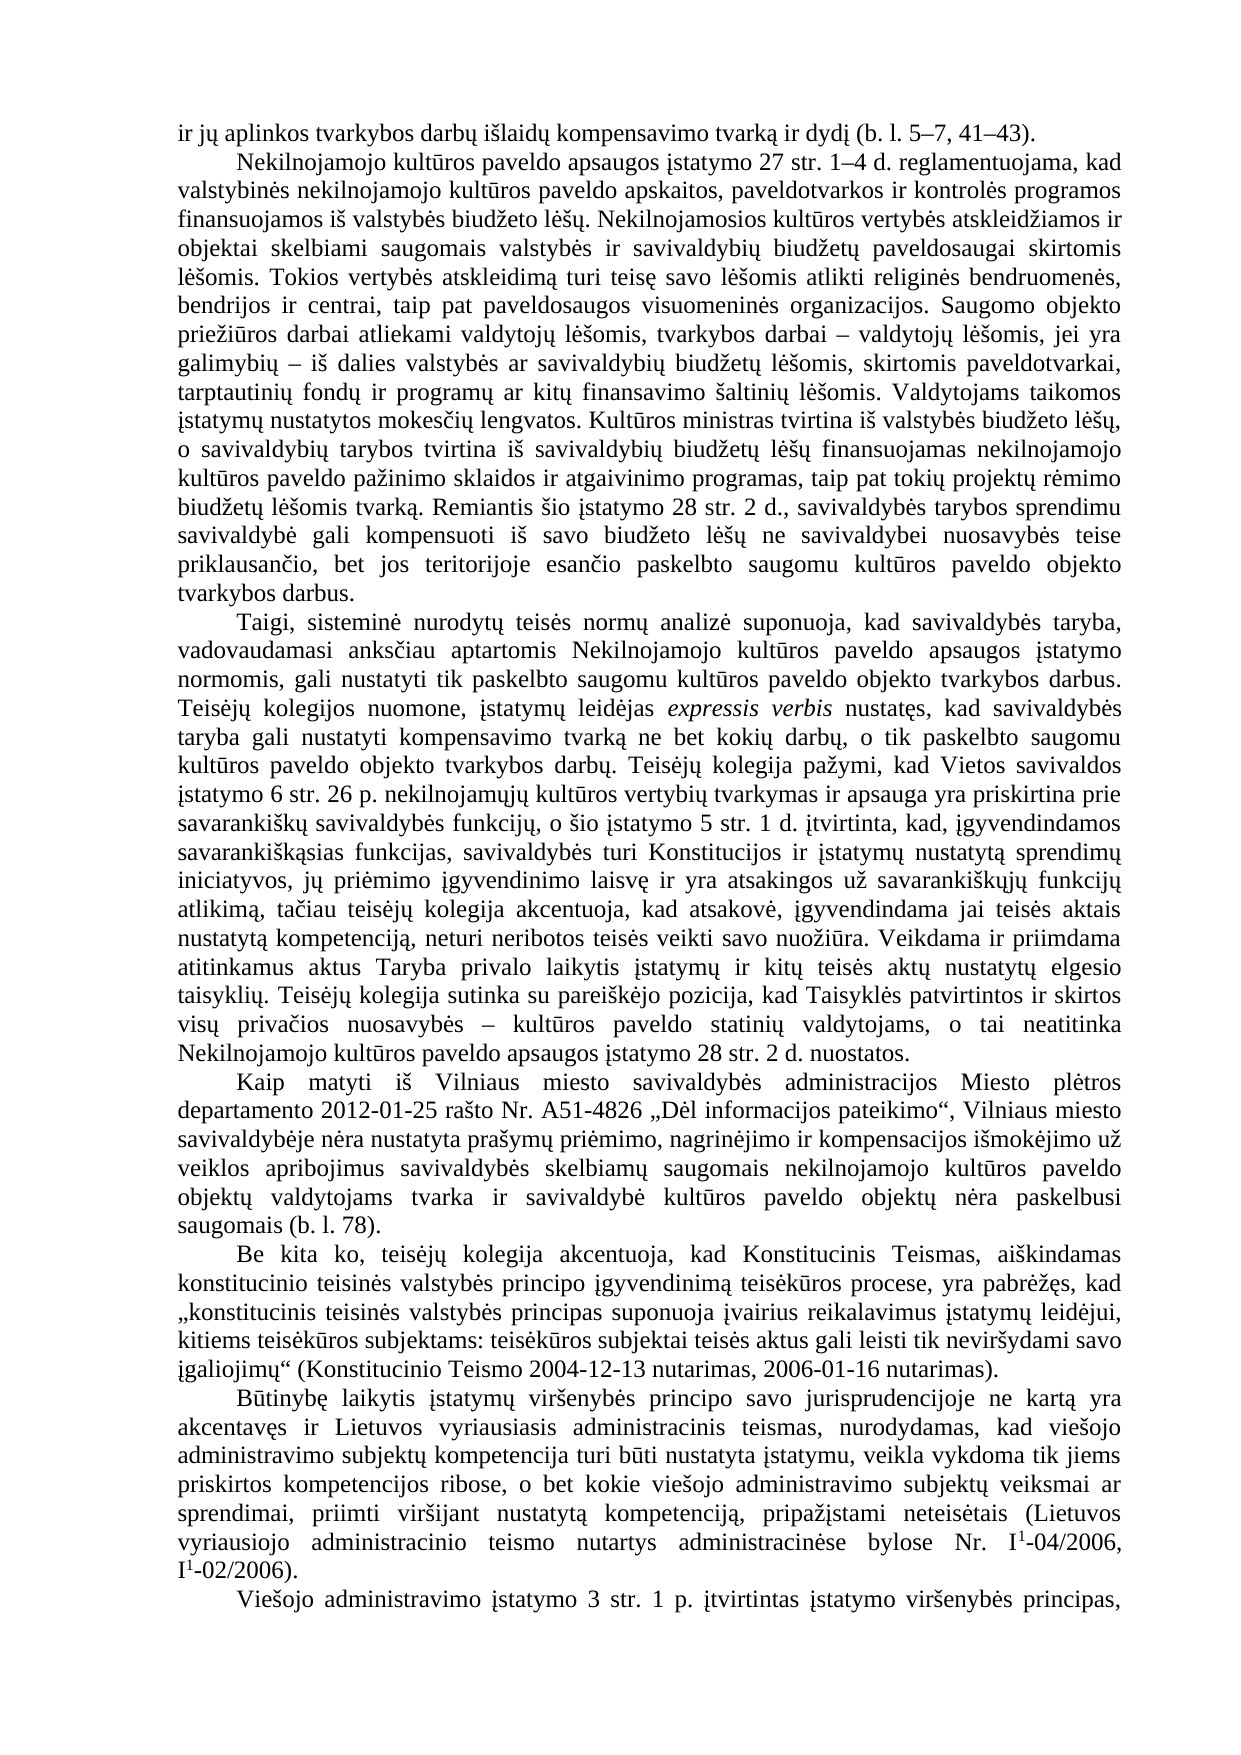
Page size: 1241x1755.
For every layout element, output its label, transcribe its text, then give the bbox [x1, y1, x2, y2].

text Viešojo administravimo įstatymo 3 str. 1 p. įtvirtintas įstatymo viršenybės principas, [177, 1584, 1122, 1613]
text ir jų aplinkos tvarkybos darbų išlaidų kompensavimo tvarką ir dydį (b. l. 5–7, 41–43). [177, 118, 1122, 147]
text Taigi, sisteminė nurodytų teisės normų analizė suponuoja, kad savivaldybės taryba, vadovaudamasi anksčiau aptartomis Nekilnojamojo kultūros paveldo apsaugos įstatymo normomis, gali nustatyti tik paskelbto saugomu kultūros paveldo objekto tvarkybos darbus. Teisėjų kolegijos nuomone, įstatymų leidėjas expressis verbis nustatęs, kad savivaldybės taryba gali nustatyti kompensavimo tvarką ne bet kokių darbų, o tik paskelbto saugomu kultūros paveldo objekto tvarkybos darbų. Teisėjų kolegija pažymi, kad Vietos savivaldos įstatymo 6 str. 26 p. nekilnojamųjų kultūros vertybių tvarkymas ir apsauga yra priskirtina prie savarankiškų savivaldybės funkcijų, o šio įstatymo 5 str. 1 d. įtvirtinta, kad, įgyvendindamos savarankiškąsias funkcijas, savivaldybės turi Konstitucijos ir įstatymų nustatytą sprendimų iniciatyvos, jų priėmimo įgyvendinimo laisvę ir yra atsakingos už savarankiškųjų funkcijų atlikimą, tačiau teisėjų kolegija akcentuoja, kad atsakovė, įgyvendindama jai teisės aktais nustatytą kompetenciją, neturi neribotos teisės veikti savo nuožiūra. Veikdama ir priimdama atitinkamus aktus Taryba privalo laikytis įstatymų ir kitų teisės aktų nustatytų elgesio taisyklių. Teisėjų kolegija sutinka su pareiškėjo pozicija, kad Taisyklės patvirtintos ir skirtos visų privačios nuosavybės – kultūros paveldo statinių valdytojams, o tai neatitinka Nekilnojamojo kultūros paveldo apsaugos įstatymo 28 str. 2 d. nuostatos. [177, 607, 1122, 1067]
text Be kita ko, teisėjų kolegija akcentuoja, kad Konstitucinis Teismas, aiškindamas konstitucinio teisinės valstybės principo įgyvendinimą teisėkūros procese, yra pabrėžęs, kad „konstitucinis teisinės valstybės principas suponuoja įvairius reikalavimus įstatymų leidėjui, kitiems teisėkūros subjektams: teisėkūros subjektai teisės aktus gali leisti tik neviršydami savo įgaliojimų“ (Konstitucinio Teismo 2004-12-13 nutarimas, 2006-01-16 nutarimas). [177, 1239, 1122, 1383]
text Nekilnojamojo kultūros paveldo apsaugos įstatymo 27 str. 1–4 d. reglamentuojama, kad valstybinės nekilnojamojo kultūros paveldo apskaitos, paveldotvarkos ir kontrolės programos finansuojamos iš valstybės biudžeto lėšų. Nekilnojamosios kultūros vertybės atskleidžiamos ir objektai skelbiami saugomais valstybės ir savivaldybių biudžetų paveldosaugai skirtomis lėšomis. Tokios vertybės atskleidimą turi teisę savo lėšomis atlikti religinės bendruomenės, bendrijos ir centrai, taip pat paveldosaugos visuomeninės organizacijos. Saugomo objekto priežiūros darbai atliekami valdytojų lėšomis, tvarkybos darbai – valdytojų lėšomis, jei yra galimybių – iš dalies valstybės ar savivaldybių biudžetų lėšomis, skirtomis paveldotvarkai, tarptautinių fondų ir programų ar kitų finansavimo šaltinių lėšomis. Valdytojams taikomos įstatymų nustatytos mokesčių lengvatos. Kultūros ministras tvirtina iš valstybės biudžeto lėšų, o savivaldybių tarybos tvirtina iš savivaldybių biudžetų lėšų finansuojamas nekilnojamojo kultūros paveldo pažinimo sklaidos ir atgaivinimo programas, taip pat tokių projektų rėmimo biudžetų lėšomis tvarką. Remiantis šio įstatymo 28 str. 2 d., savivaldybės tarybos sprendimu savivaldybė gali kompensuoti iš savo biudžeto lėšų ne savivaldybei nuosavybės teise priklausančio, bet jos teritorijoje esančio paskelbto saugomu kultūros paveldo objekto tvarkybos darbus. [177, 147, 1122, 607]
text Kaip matyti iš Vilniaus miesto savivaldybės administracijos Miesto plėtros departamento 2012-01-25 rašto Nr. A51-4826 „Dėl informacijos pateikimo“, Vilniaus miesto savivaldybėje nėra nustatyta prašymų priėmimo, nagrinėjimo ir kompensacijos išmokėjimo už veiklos apribojimus savivaldybės skelbiamų saugomais nekilnojamojo kultūros paveldo objektų valdytojams tvarka ir savivaldybė kultūros paveldo objektų nėra paskelbusi saugomais (b. l. 78). [177, 1067, 1122, 1239]
text Būtinybę laikytis įstatymų viršenybės principo savo jurisprudencijoje ne kartą yra akcentavęs ir Lietuvos vyriausiasis administracinis teismas, nurodydamas, kad viešojo administravimo subjektų kompetencija turi būti nustatyta įstatymu, veikla vykdoma tik jiems priskirtos kompetencijos ribose, o bet kokie viešojo administravimo subjektų veiksmai ar sprendimai, priimti viršijant nustatytą kompetenciją, pripažįstami neteisėtais (Lietuvos vyriausiojo administracinio teismo nutartys administracinėse bylose Nr. I1-04/2006, I1‑02/2006). [177, 1383, 1122, 1584]
